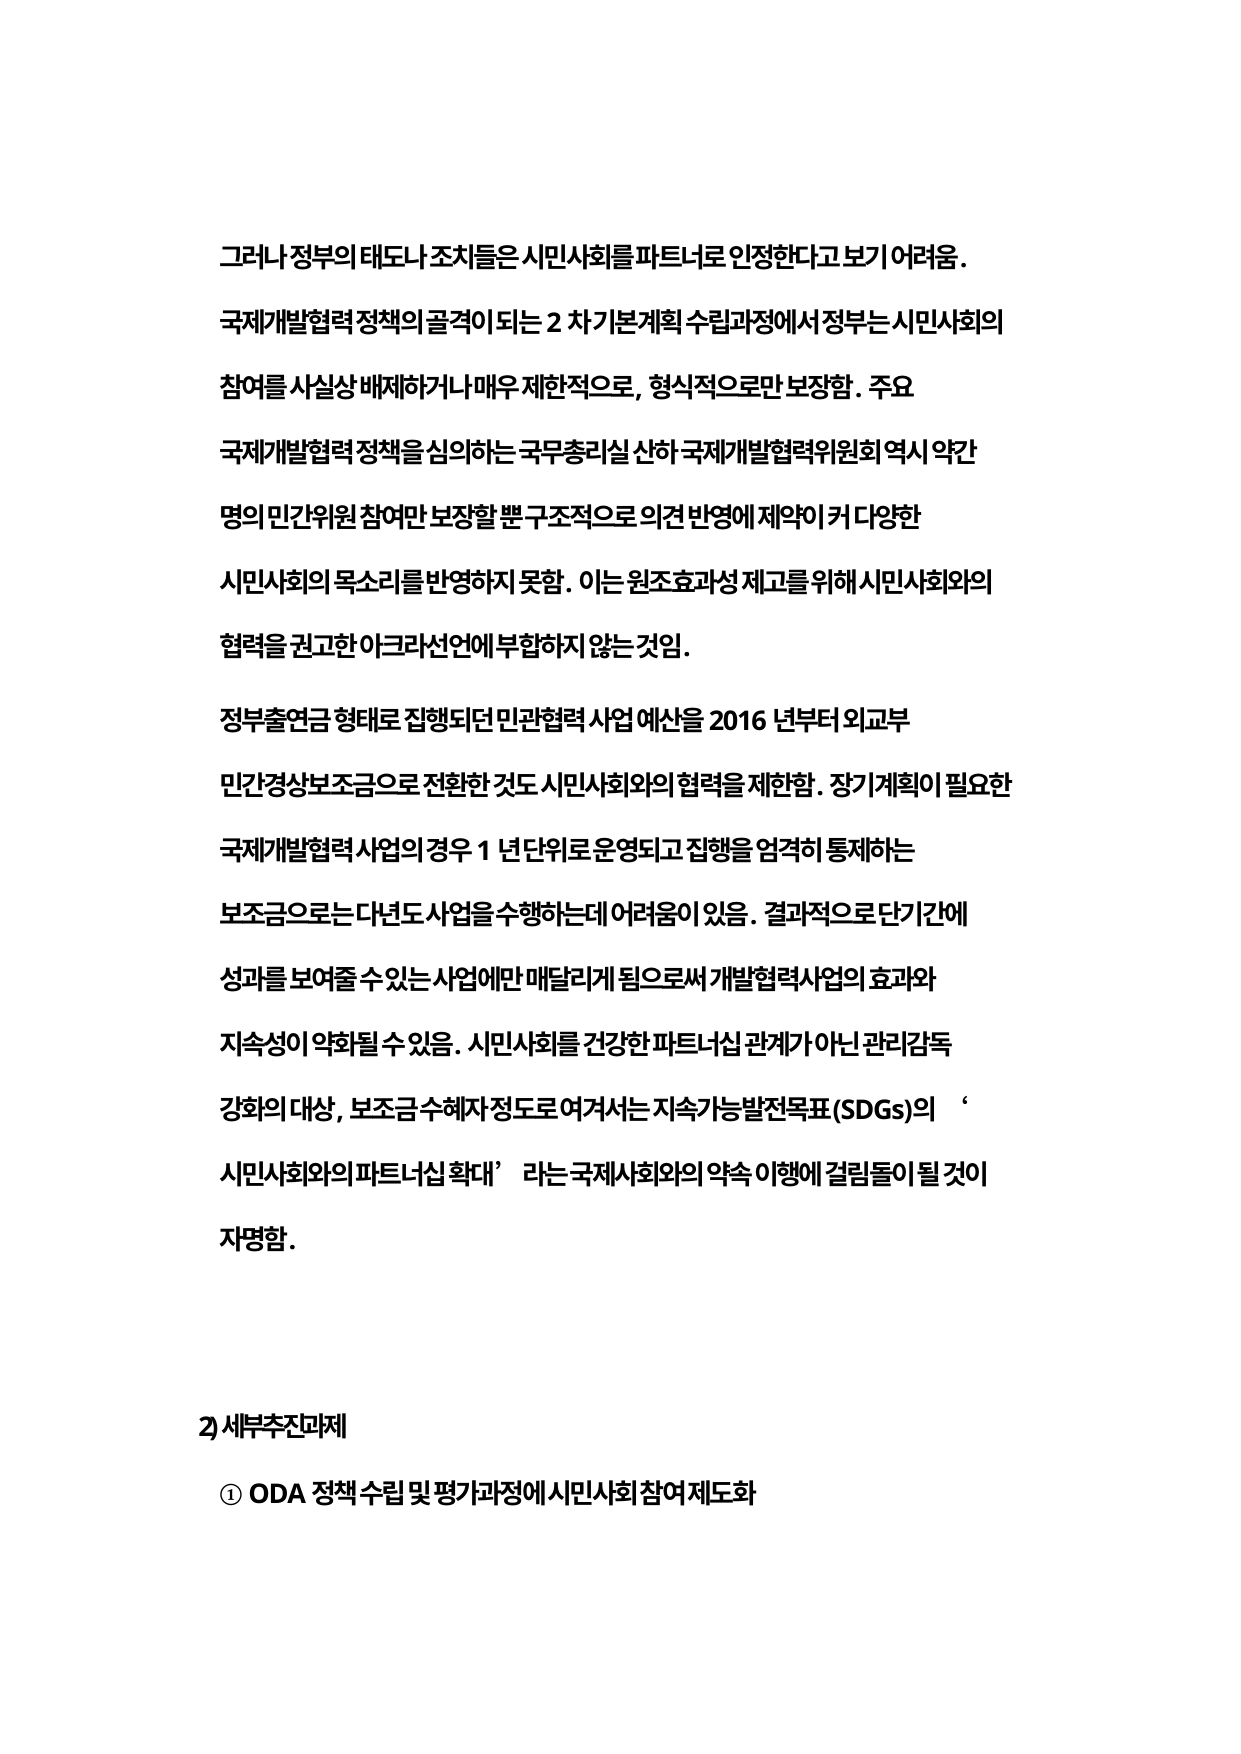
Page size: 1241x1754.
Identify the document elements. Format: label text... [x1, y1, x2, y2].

text 그러나 정부의 태도나 조치들은 시민사회를 파트너로 인정한다고 보기 어려움. 국제개발협력 정책의 골격이 되는 2차 기본계획 수립과정에서 정부는 시민사회의 참여를 사실상 배제하거나 매우 제한적으로, 형식적으로만 보장함. 주요 국제개발협력 정책을 심의하는 국무총리실 산하 국제개발협력위원회 역시 약간 명의 민간위원 참여만 보장할 뿐 구조적으로 의견 반영에 제약이 커 다양한 시민사회의 목소리를 반영하지 못함. 이는 원조효과성 제고를 위해 시민사회와의 협력을 권고한 아크라선언에 부합하지 않는 것임. [219, 236, 1021, 665]
text 2) 세부추진과제 [198, 1405, 1042, 1444]
text ① ODA 정책 수립 및 평가과정에 시민사회 참여 제도화 [219, 1472, 1021, 1511]
text 정부출연금 형태로 집행되던 민관협력 사업 예산을 2016년부터 외교부 민간경상보조금으로 전환한 것도 시민사회와의 협력을 제한함. 장기계획이 필요한 국제개발협력 사업의 경우 1년 단위로 운영되고 집행을 엄격히 통제하는 보조금으로는 다년도 사업을 수행하는데 어려움이 있음. 결과적으로 단기간에 성과를 보여줄 수 있는 사업에만 매달리게 됨으로써 개발협력사업의 효과와 지속성이 약화될 수 있음. 시민사회를 건강한 파트너십 관계가 아닌 관리감독 강화의 대상, 보조금 수혜자 정도로 여겨서는 지속가능발전목표(SDGs)의 ‘시민사회와의 파트너십 확대’라는 국제사회와의 약속 이행에 걸림돌이 될 것이 자명함. [219, 699, 1021, 1257]
